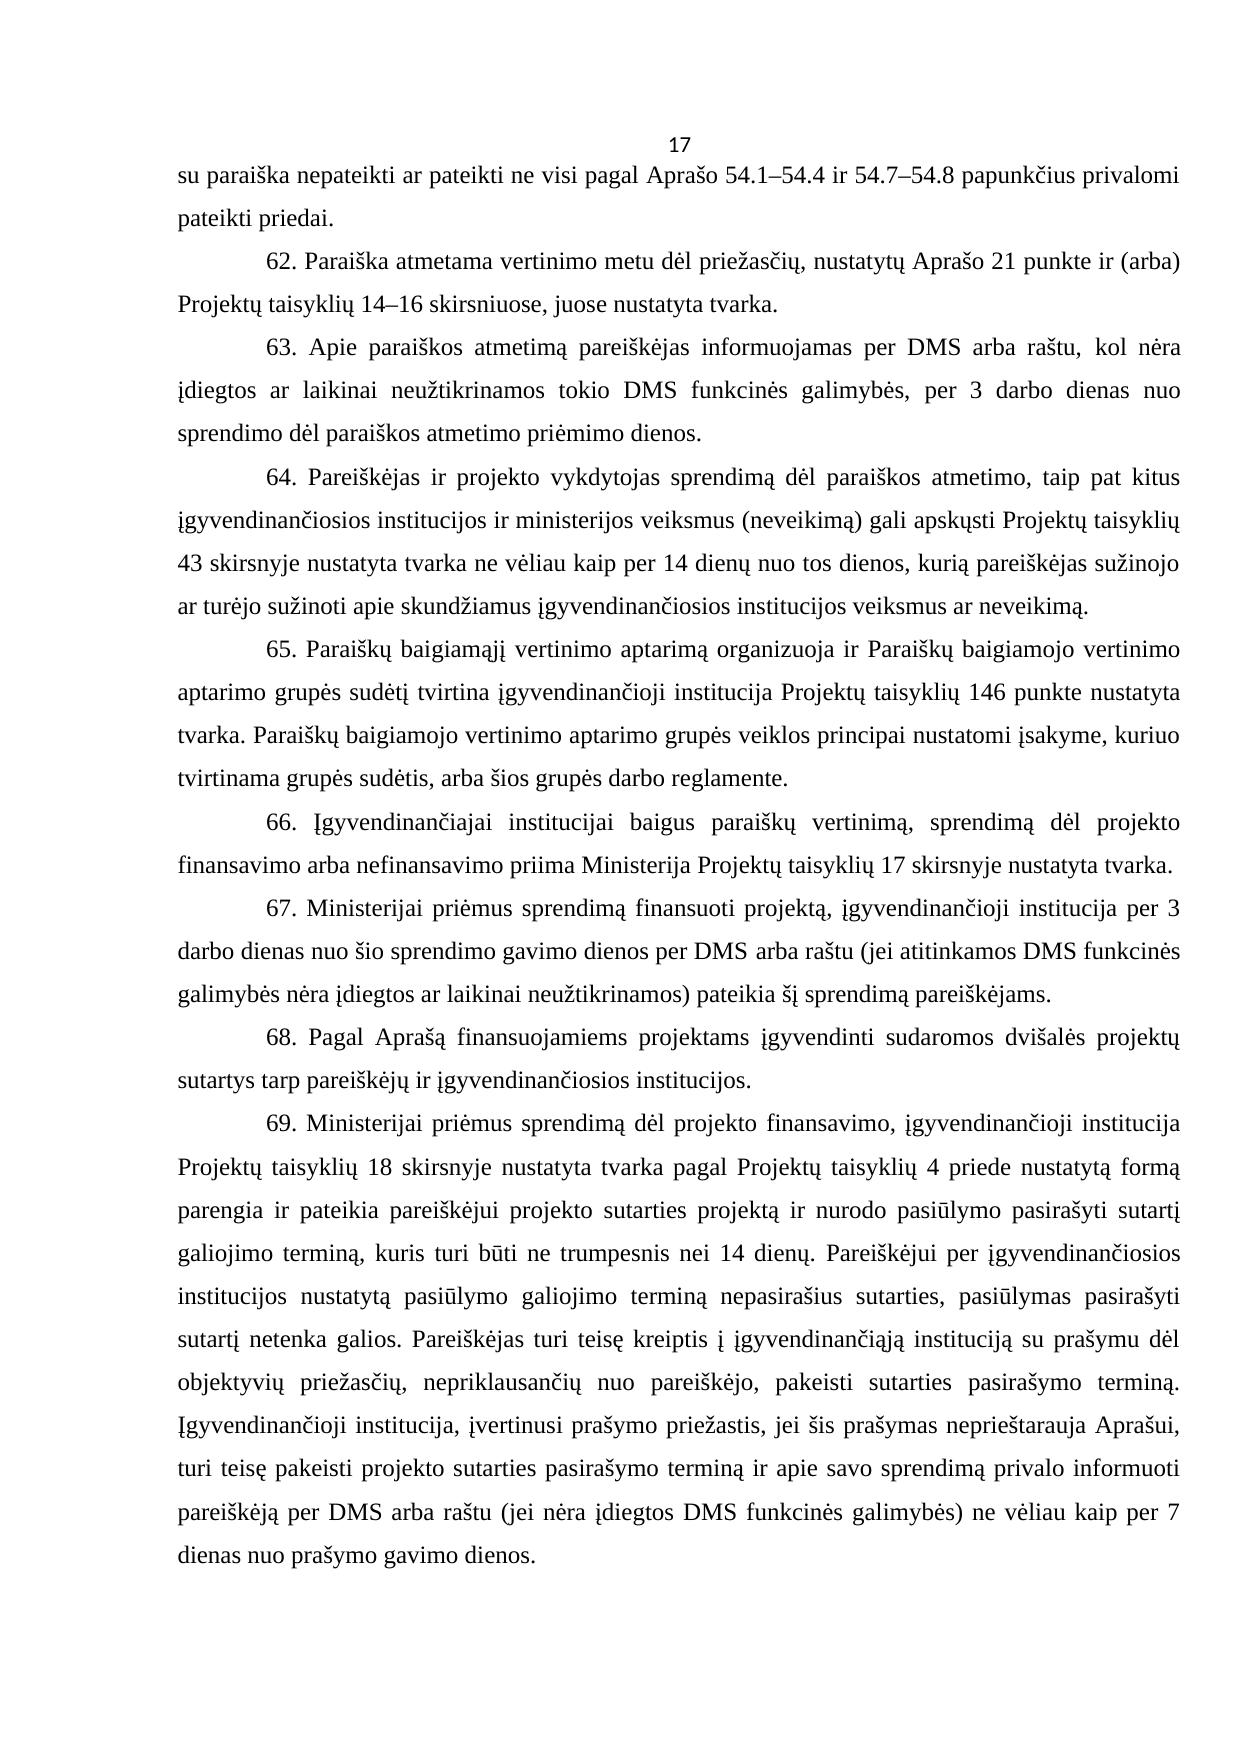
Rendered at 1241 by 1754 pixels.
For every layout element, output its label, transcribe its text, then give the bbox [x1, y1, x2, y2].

text 65. Paraiškų baigiamąjį vertinimo aptarimą organizuoja ir Paraiškų baigiamojo vertinimo aptarimo grupės sudėtį tvirtina įgyvendinančioji institucija Projektų taisyklių 146 punkte nustatyta tvarka. Paraiškų baigiamojo vertinimo aptarimo grupės veiklos principai nustatomi įsakyme, kuriuo tvirtinama grupės sudėtis, arba šios grupės darbo reglamente. [177, 634, 1181, 792]
text 66. Įgyvendinančiajai institucijai baigus paraiškų vertinimą, sprendimą dėl projekto finansavimo arba nefinansavimo priima Ministerija Projektų taisyklių 17 skirsnyje nustatyta tvarka. [177, 807, 1181, 878]
text 62. Paraiška atmetama vertinimo metu dėl priežasčių, nustatytų Aprašo 21 punkte ir (arba) Projektų taisyklių 14–16 skirsniuose, juose nustatyta tvarka. [177, 246, 1181, 318]
text 64. Pareiškėjas ir projekto vykdytojas sprendimą dėl paraiškos atmetimo, taip pat kitus įgyvendinančiosios institucijos ir ministerijos veiksmus (neveikimą) gali apskųsti Projektų taisyklių 43 skirsnyje nustatyta tvarka ne vėliau kaip per 14 dienų nuo tos dienos, kurią pareiškėjas sužinojo ar turėjo sužinoti apie skundžiamus įgyvendinančiosios institucijos veiksmus ar neveikimą. [177, 462, 1181, 620]
text 69. Ministerijai priėmus sprendimą dėl projekto finansavimo, įgyvendinančioji institucija Projektų taisyklių 18 skirsnyje nustatyta tvarka pagal Projektų taisyklių 4 priede nustatytą formą parengia ir pateikia pareiškėjui projekto sutarties projektą ir nurodo pasiūlymo pasirašyti sutartį galiojimo terminą, kuris turi būti ne trumpesnis nei 14 dienų. Pareiškėjui per įgyvendinančiosios institucijos nustatytą pasiūlymo galiojimo terminą nepasirašius sutarties, pasiūlymas pasirašyti sutartį netenka galios. Pareiškėjas turi teisę kreiptis į įgyvendinančiąją instituciją su prašymu dėl objektyvių priežasčių, nepriklausančių nuo pareiškėjo, pakeisti sutarties pasirašymo terminą. Įgyvendinančioji institucija, įvertinusi prašymo priežastis, jei šis prašymas neprieštarauja Aprašui, turi teisę pakeisti projekto sutarties pasirašymo terminą ir apie savo sprendimą privalo informuoti pareiškėją per DMS arba raštu (jei nėra įdiegtos DMS funkcinės galimybės) ne vėliau kaip per 7 dienas nuo prašymo gavimo dienos. [177, 1108, 1181, 1568]
text 67. Ministerijai priėmus sprendimą finansuoti projektą, įgyvendinančioji institucija per 3 darbo dienas nuo šio sprendimo gavimo dienos per DMS arba raštu (jei atitinkamos DMS funkcinės galimybės nėra įdiegtos ar laikinai neužtikrinamos) pateikia šį sprendimą pareiškėjams. [177, 893, 1181, 1008]
text su paraiška nepateikti ar pateikti ne visi pagal Aprašo 54.1–54.4 ir 54.7–54.8 papunkčius privalomi pateikti priedai. [177, 160, 1181, 232]
text 63. Apie paraiškos atmetimą pareiškėjas informuojamas per DMS arba raštu, kol nėra įdiegtos ar laikinai neužtikrinamos tokio DMS funkcinės galimybės, per 3 darbo dienas nuo sprendimo dėl paraiškos atmetimo priėmimo dienos. [177, 332, 1181, 447]
text 68. Pagal Aprašą finansuojamiems projektams įgyvendinti sudaromos dvišalės projektų sutartys tarp pareiškėjų ir įgyvendinančiosios institucijos. [177, 1022, 1181, 1094]
